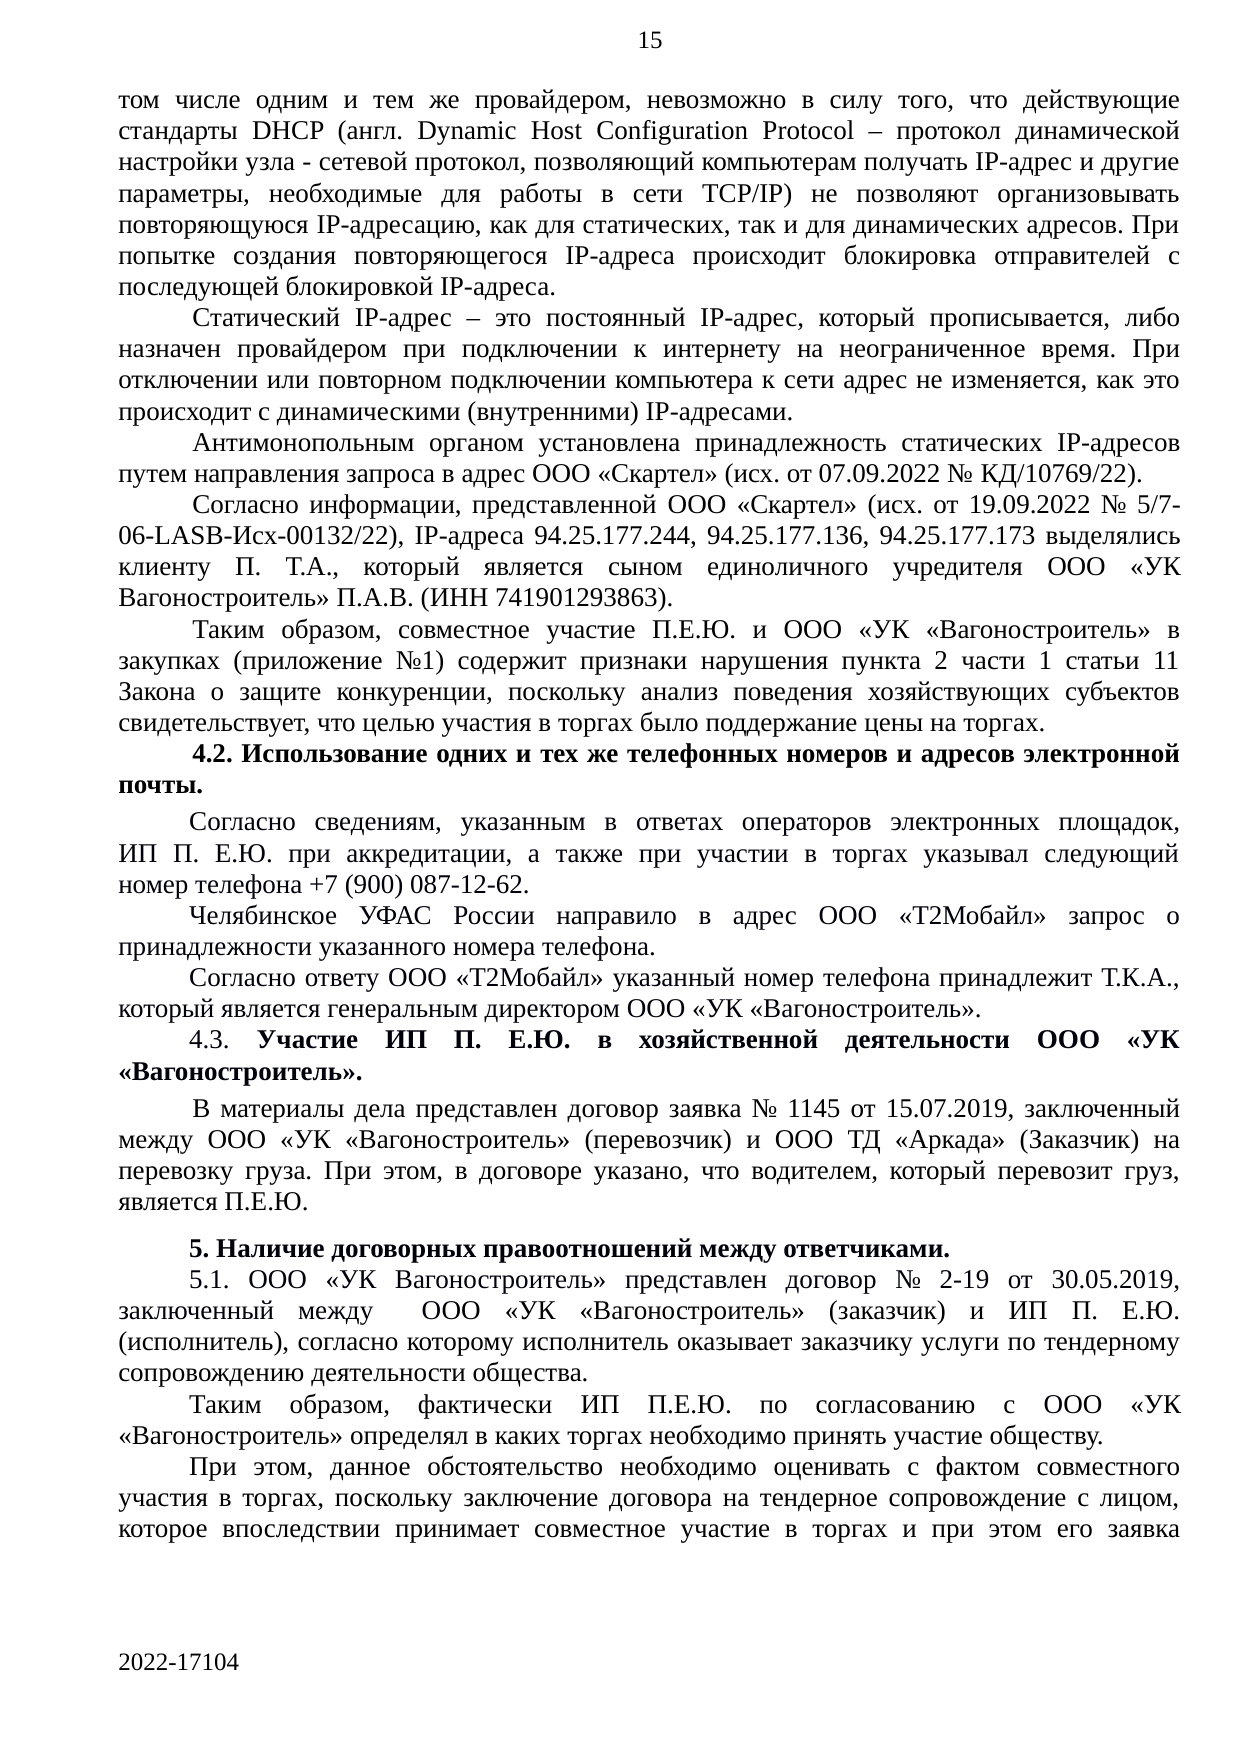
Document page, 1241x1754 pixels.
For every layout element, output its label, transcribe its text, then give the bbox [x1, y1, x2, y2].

list 4.3. Участие ИП П. Е.Ю. в хозяйственной деятельности ООО «УК «Вагоностроитель». [118, 1023, 1181, 1086]
list 5. Наличие договорных правоотношений между ответчиками. [118, 1232, 1181, 1263]
list Челябинское УФАС России направило в адрес ООО «Т2Мобайл» запрос о принадлежности указанного номера телефона. [118, 899, 1181, 961]
list Согласно сведениям, указанным в ответах операторов электронных площадок, ИП П. Е.Ю. при аккредитации, а также при участии в торгах указывал следующий номер телефона +7 (900) 087-12-62. [118, 806, 1181, 899]
text Таким образом, совместное участие П.Е.Ю. и ООО «УК «Вагоностроитель» в закупках (приложение №1) содержит признаки нарушения пункта 2 части 1 статьи 11 Закона о защите конкуренции, поскольку анализ поведения хозяйствующих субъектов свидетельствует, что целью участия в торгах было поддержание цены на торгах. [118, 613, 1181, 737]
text том числе одним и тем же провайдером, невозможно в силу того, что действующие стандарты DHCP (англ. Dynamic Host Configuration Protocol – протокол динамической настройки узла - сетевой протокол, позволяющий компьютерам получать IP-адрес и другие параметры, необходимые для работы в сети TCP/IP) не позволяют организовывать повторяющуюся IP-адресацию, как для статических, так и для динамических адресов. При попытке создания повторяющегося IP-адреса происходит блокировка отправителей с последующей блокировкой IP-адреса. [118, 83, 1181, 301]
list 5.1. ООО «УК Вагоностроитель» представлен договор № 2-19 от 30.05.2019, заключенный между ООО «УК «Вагоностроитель» (заказчик) и ИП П. Е.Ю. (исполнитель), согласно которому исполнитель оказывает заказчику услуги по тендерному сопровождению деятельности общества. [118, 1263, 1181, 1388]
list Согласно ответу ООО «Т2Мобайл» указанный номер телефона принадлежит Т.К.А., который является генеральным директором ООО «УК «Вагоностроитель». [118, 961, 1181, 1023]
text В материалы дела представлен договор заявка № 1145 от 15.07.2019, заключенный между ООО «УК «Вагоностроитель» (перевозчик) и ООО ТД «Аркада» (Заказчик) на перевозку груза. При этом, в договоре указано, что водителем, который перевозит груз, является П.Е.Ю. [118, 1092, 1181, 1216]
text Статический IP-адрес – это постоянный IP-адрес, который прописывается, либо назначен провайдером при подключении к интернету на неограниченное время. При отключении или повторном подключении компьютера к сети адрес не изменяется, как это происходит с динамическими (внутренними) IP-адресами. [118, 301, 1181, 426]
list Таким образом, фактически ИП П.Е.Ю. по согласованию с ООО «УК «Вагоностроитель» определял в каких торгах необходимо принять участие обществу. [118, 1388, 1181, 1450]
text 4.2. Использование одних и тех же телефонных номеров и адресов электронной почты. [118, 737, 1181, 799]
text Согласно информации, представленной ООО «Скартел» (исх. от 19.09.2022 № 5/7-06-LASB-Исх-00132/22), IP-адреса 94.25.177.244, 94.25.177.136, 94.25.177.173 выделялись клиенту П. Т.А., который является сыном единоличного учредителя ООО «УК Вагоностроитель» П.А.В. (ИНН 741901293863). [118, 488, 1181, 613]
text Антимонопольным органом установлена принадлежность статических IP-адресов путем направления запроса в адрес ООО «Скартел» (исх. от 07.09.2022 № КД/10769/22). [118, 426, 1181, 488]
list При этом, данное обстоятельство необходимо оценивать с фактом совместного участия в торгах, поскольку заключение договора на тендерное сопровождение с лицом, которое впоследствии принимает совместное участие в торгах и при этом его заявка [118, 1450, 1181, 1543]
